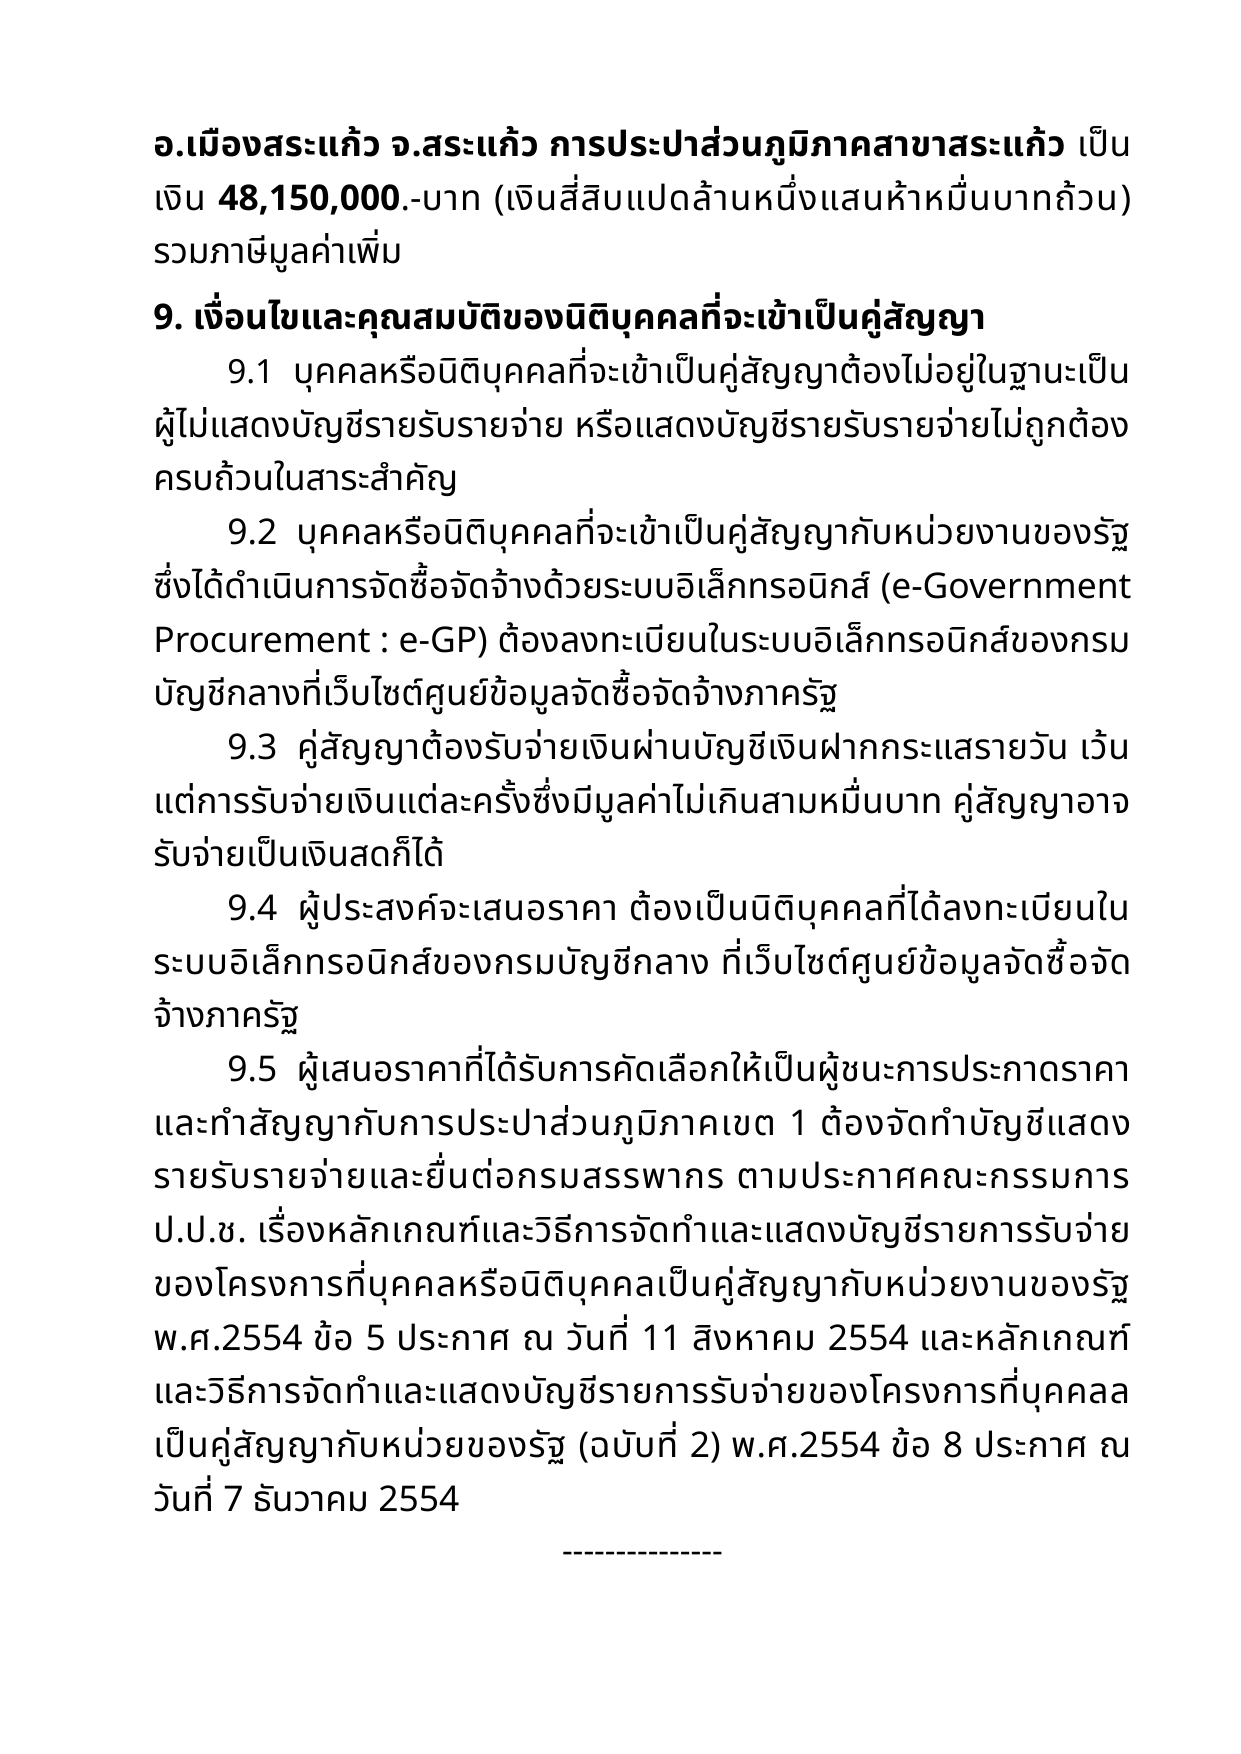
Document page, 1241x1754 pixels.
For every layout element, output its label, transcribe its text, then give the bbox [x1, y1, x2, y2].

text อ.เมืองสระแก้ว จ.สระแก้ว การประปาส่วนภูมิภาคสาขาสระแก้ว เป็นเงิน 48,150,000.-บาท (เงินสี่สิบแปดล้านหนึ่งแสนห้าหมื่นบาทถ้วน) รวมภาษีมูลค่าเพิ่ม [153, 118, 1131, 279]
text 9.2 บุคคลหรือนิติบุคคลที่จะเข้าเป็นคู่สัญญากับหน่วยงานของรัฐซึ่งได้ดำเนินการจัดซื้อจัดจ้างด้วยระบบอิเล็กทรอนิกส์ (e-Government Procurement : e-GP) ต้องลงทะเบียนในระบบอิเล็กทรอนิกส์ของกรมบัญชีกลางที่เว็บไซต์ศูนย์ข้อมูลจัดซื้อจัดจ้างภาครัฐ [153, 507, 1131, 722]
text 9.4 ผู้ประสงค์จะเสนอราคา ต้องเป็นนิติบุคคลที่ได้ลงทะเบียนในระบบอิเล็กทรอนิกส์ของกรมบัญชีกลาง ที่เว็บไซต์ศูนย์ข้อมูลจัดซื้อจัดจ้างภาครัฐ [153, 883, 1131, 1043]
text 9. เงื่อนไขและคุณสมบัติของนิติบุคคลที่จะเข้าเป็นคู่สัญญา [153, 292, 1131, 346]
text 9.5 ผู้เสนอราคาที่ได้รับการคัดเลือกให้เป็นผู้ชนะการประกาดราคาและทำสัญญากับการประปาส่วนภูมิภาคเขต 1 ต้องจัดทำบัญชีแสดงรายรับรายจ่ายและยื่นต่อกรมสรรพากร ตามประกาศคณะกรรมการ ป.ป.ช. เรื่องหลักเกณฑ์และวิธีการจัดทำและแสดงบัญชีรายการรับจ่ายของโครงการที่บุคคลหรือนิติบุคคลเป็นคู่สัญญากับหน่วยงานของรัฐ พ.ศ.2554 ข้อ 5 ประกาศ ณ วันที่ 11 สิงหาคม 2554 และหลักเกณฑ์และวิธีการจัดทำและแสดงบัญชีรายการรับจ่ายของโครงการที่บุคคลลเป็นคู่สัญญากับหน่วยของรัฐ (ฉบับที่ 2) พ.ศ.2554 ข้อ 8 ประกาศ ณ วันที่ 7 ธันวาคม 2554 [153, 1043, 1131, 1527]
text 9.3 คู่สัญญาต้องรับจ่ายเงินผ่านบัญชีเงินฝากกระแสรายวัน เว้นแต่การรับจ่ายเงินแต่ละครั้งซึ่งมีมูลค่าไม่เกินสามหมื่นบาท คู่สัญญาอาจรับจ่ายเป็นเงินสดก็ได้ [153, 722, 1131, 883]
text --------------- [153, 1527, 1131, 1573]
text 9.1 บุคคลหรือนิติบุคคลที่จะเข้าเป็นคู่สัญญาต้องไม่อยู่ในฐานะเป็นผู้ไม่แสดงบัญชีรายรับรายจ่าย หรือแสดงบัญชีรายรับรายจ่ายไม่ถูกต้องครบถ้วนในสาระสำคัญ [153, 346, 1131, 507]
